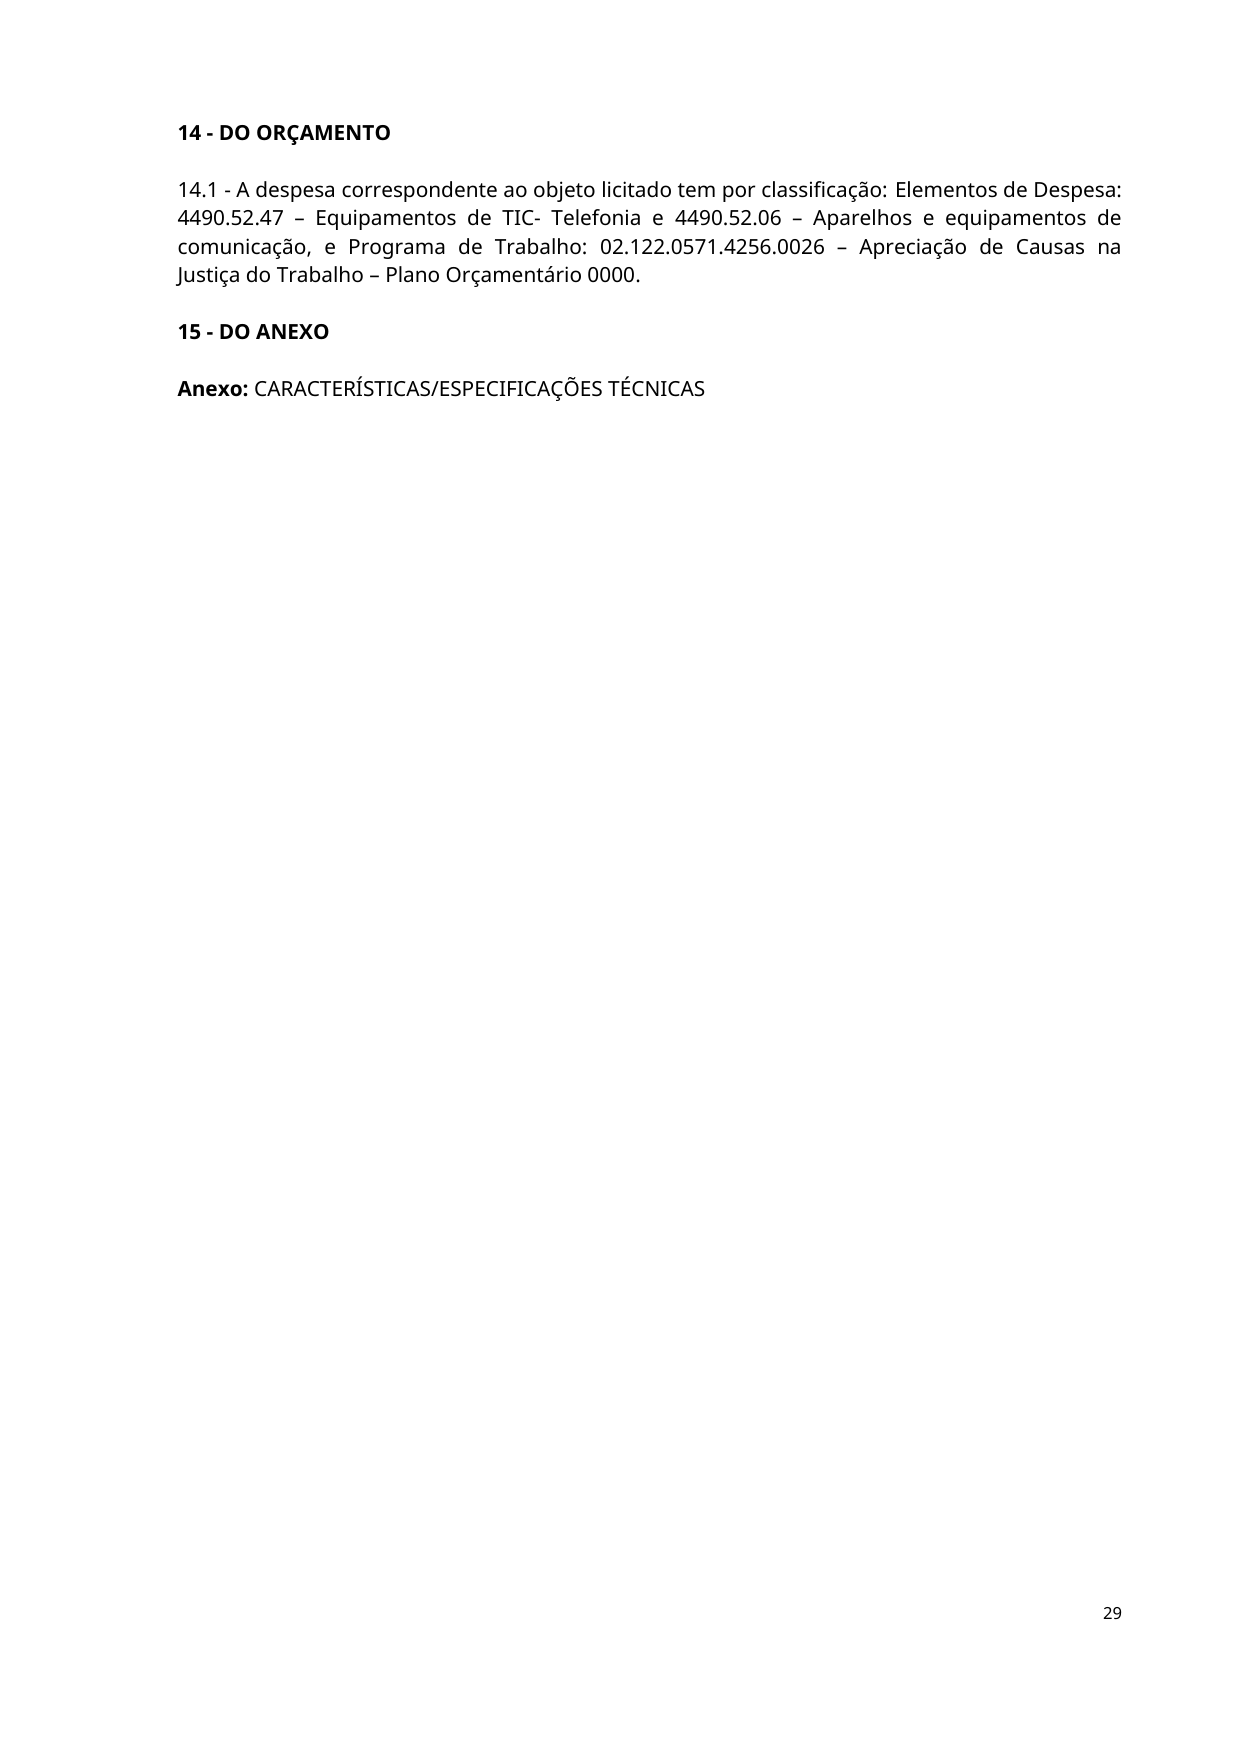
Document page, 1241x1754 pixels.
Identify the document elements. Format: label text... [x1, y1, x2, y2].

text 14 - DO ORÇAMENTO [177, 118, 1122, 147]
text 15 - DO ANEXO [177, 317, 1122, 346]
text 14.1 - A despesa correspondente ao objeto licitado tem por classificação: Elementos de Despesa: 4490.52.47 – Equipamentos de TIC- Telefonia e 4490.52.06 – Aparelhos e equipamentos de comunicação, e Programa de Trabalho: 02.122.0571.4256.0026 – Apreciação de Causas na Justiça do Trabalho – Plano Orçamentário 0000. [177, 175, 1122, 289]
text Anexo: CARACTERÍSTICAS/ESPECIFICAÇÕES TÉCNICAS [177, 374, 1122, 402]
